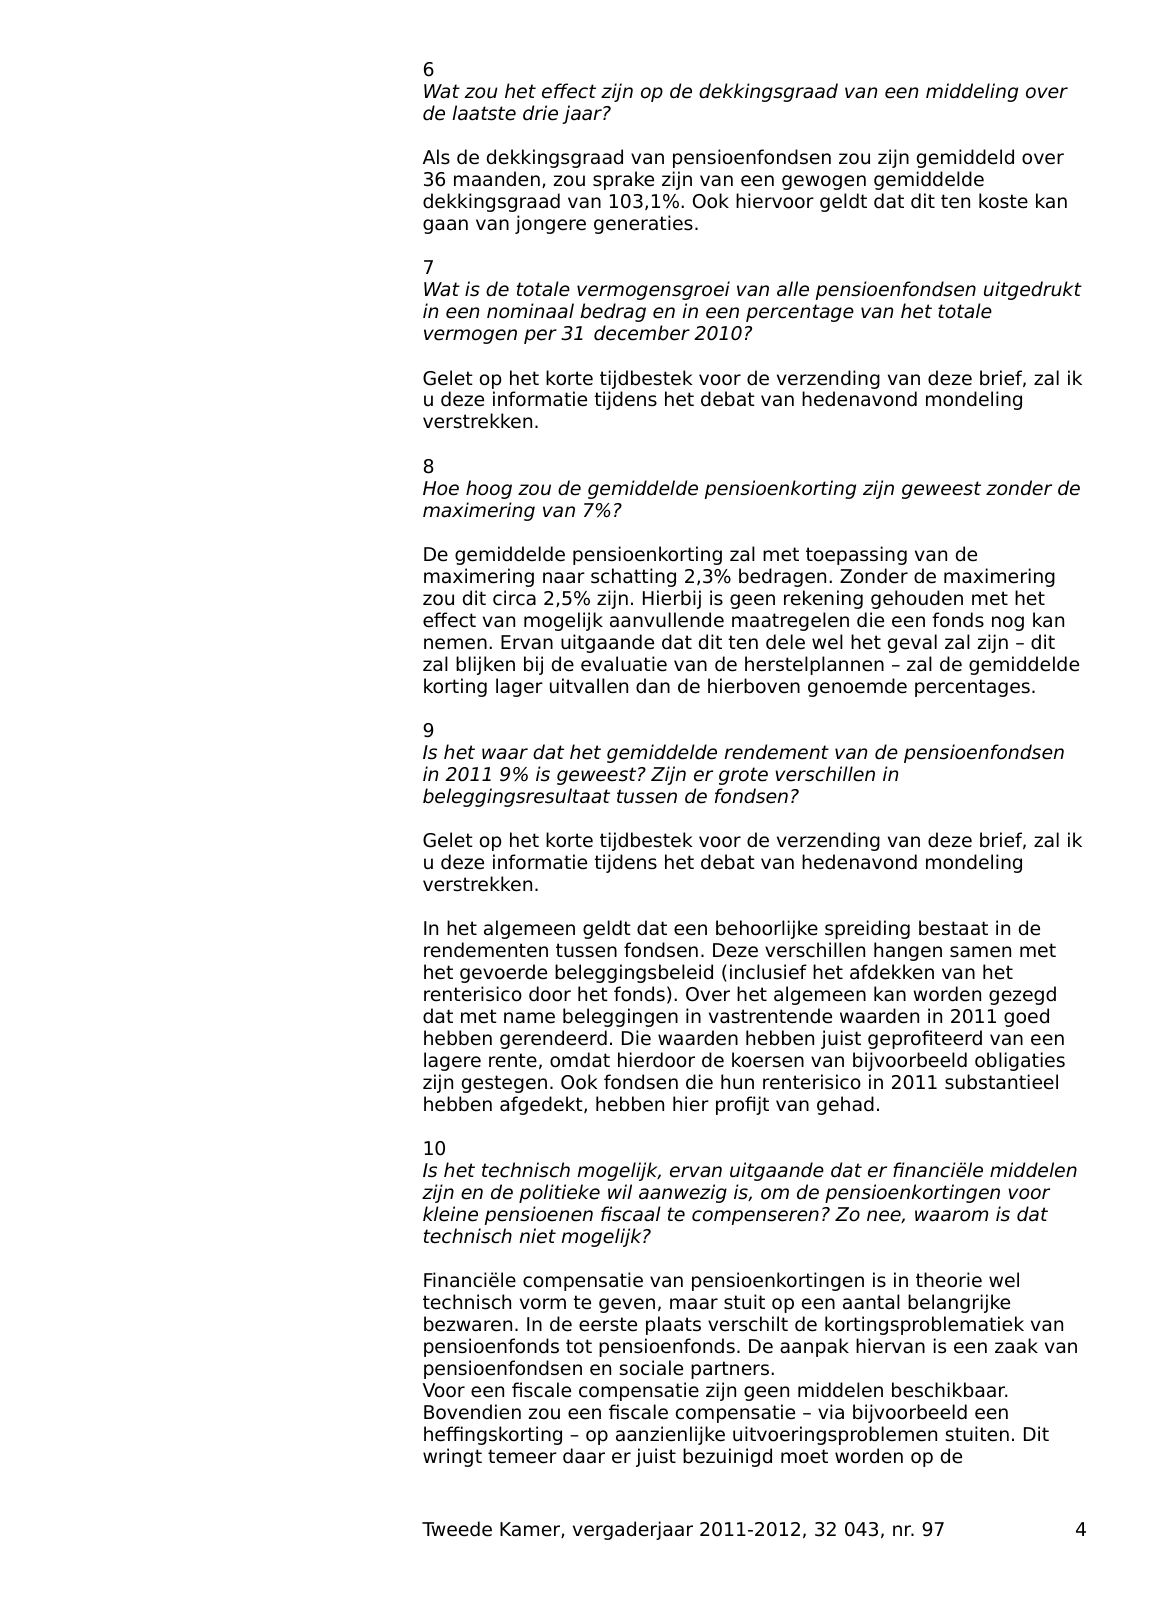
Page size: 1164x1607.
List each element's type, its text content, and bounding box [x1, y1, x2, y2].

text 7 [422, 257, 1087, 279]
text Wat is de totale vermogensgroei van alle pensioenfondsen uitgedrukt in een nominaal bedrag en in een percentage van het totale vermogen per 31 december 2010? [422, 279, 1087, 345]
text Hoe hoog zou de gemiddelde pensioenkorting zijn geweest zonder de maximering van 7%? [422, 477, 1087, 521]
text In het algemeen geldt dat een behoorlijke spreiding bestaat in de rendementen tussen fondsen. Deze verschillen hangen samen met het gevoerde beleggingsbeleid (inclusief het afdekken van het renterisico door het fonds). Over het algemeen kan worden gezegd dat met name beleggingen in vastrentende waarden in 2011 goed hebben gerendeerd. Die waarden hebben juist geprofiteerd van een lagere rente, omdat hierdoor de koersen van bijvoorbeeld obligaties zijn gestegen. Ook fondsen die hun renterisico in 2011 substantieel hebben afgedekt, hebben hier profijt van gehad. [422, 918, 1087, 1116]
text De gemiddelde pensioenkorting zal met toepassing van de maximering naar schatting 2,3% bedragen. Zonder de maximering zou dit circa 2,5% zijn. Hierbij is geen rekening gehouden met het effect van mogelijk aanvullende maatregelen die een fonds nog kan nemen. Ervan uitgaande dat dit ten dele wel het geval zal zijn – dit zal blijken bij de evaluatie van de herstelplannen – zal de gemiddelde korting lager uitvallen dan de hierboven genoemde percentages. [422, 544, 1087, 697]
text Gelet op het korte tijdbestek voor de verzending van deze brief, zal ik u deze informatie tijdens het debat van hedenavond mondeling verstrekken. [422, 830, 1087, 896]
text 6 [422, 59, 1087, 81]
text 9 [422, 720, 1087, 742]
text Gelet op het korte tijdbestek voor de verzending van deze brief, zal ik u deze informatie tijdens het debat van hedenavond mondeling verstrekken. [422, 367, 1087, 433]
text Is het waar dat het gemiddelde rendement van de pensioenfondsen in 2011 9% is geweest? Zijn er grote verschillen in beleggingsresultaat tussen de fondsen? [422, 742, 1087, 808]
text Financiële compensatie van pensioenkortingen is in theorie wel technisch vorm te geven, maar stuit op een aantal belangrijke bezwaren. In de eerste plaats verschilt de kortingsproblematiek van pensioenfonds tot pensioenfonds. De aanpak hiervan is een zaak van pensioenfondsen en sociale partners. [422, 1270, 1087, 1380]
text Als de dekkingsgraad van pensioenfondsen zou zijn gemiddeld over 36 maanden, zou sprake zijn van een gewogen gemiddelde dekkingsgraad van 103,1%. Ook hiervoor geldt dat dit ten koste kan gaan van jongere generaties. [422, 147, 1087, 235]
text Voor een fiscale compensatie zijn geen middelen beschikbaar. Bovendien zou een fiscale compensatie – via bijvoorbeeld een heffingskorting – op aanzienlijke uitvoeringsproblemen stuiten. Dit wringt temeer daar er juist bezuinigd moet worden op de [422, 1380, 1087, 1468]
text 8 [422, 456, 1087, 477]
text Is het technisch mogelijk, ervan uitgaande dat er financiële middelen zijn en de politieke wil aanwezig is, om de pensioenkortingen voor kleine pensioenen fiscaal te compenseren? Zo nee, waarom is dat technisch niet mogelijk? [422, 1160, 1087, 1248]
text 10 [422, 1138, 1087, 1160]
text Wat zou het effect zijn op de dekkingsgraad van een middeling over de laatste drie jaar? [422, 81, 1087, 125]
